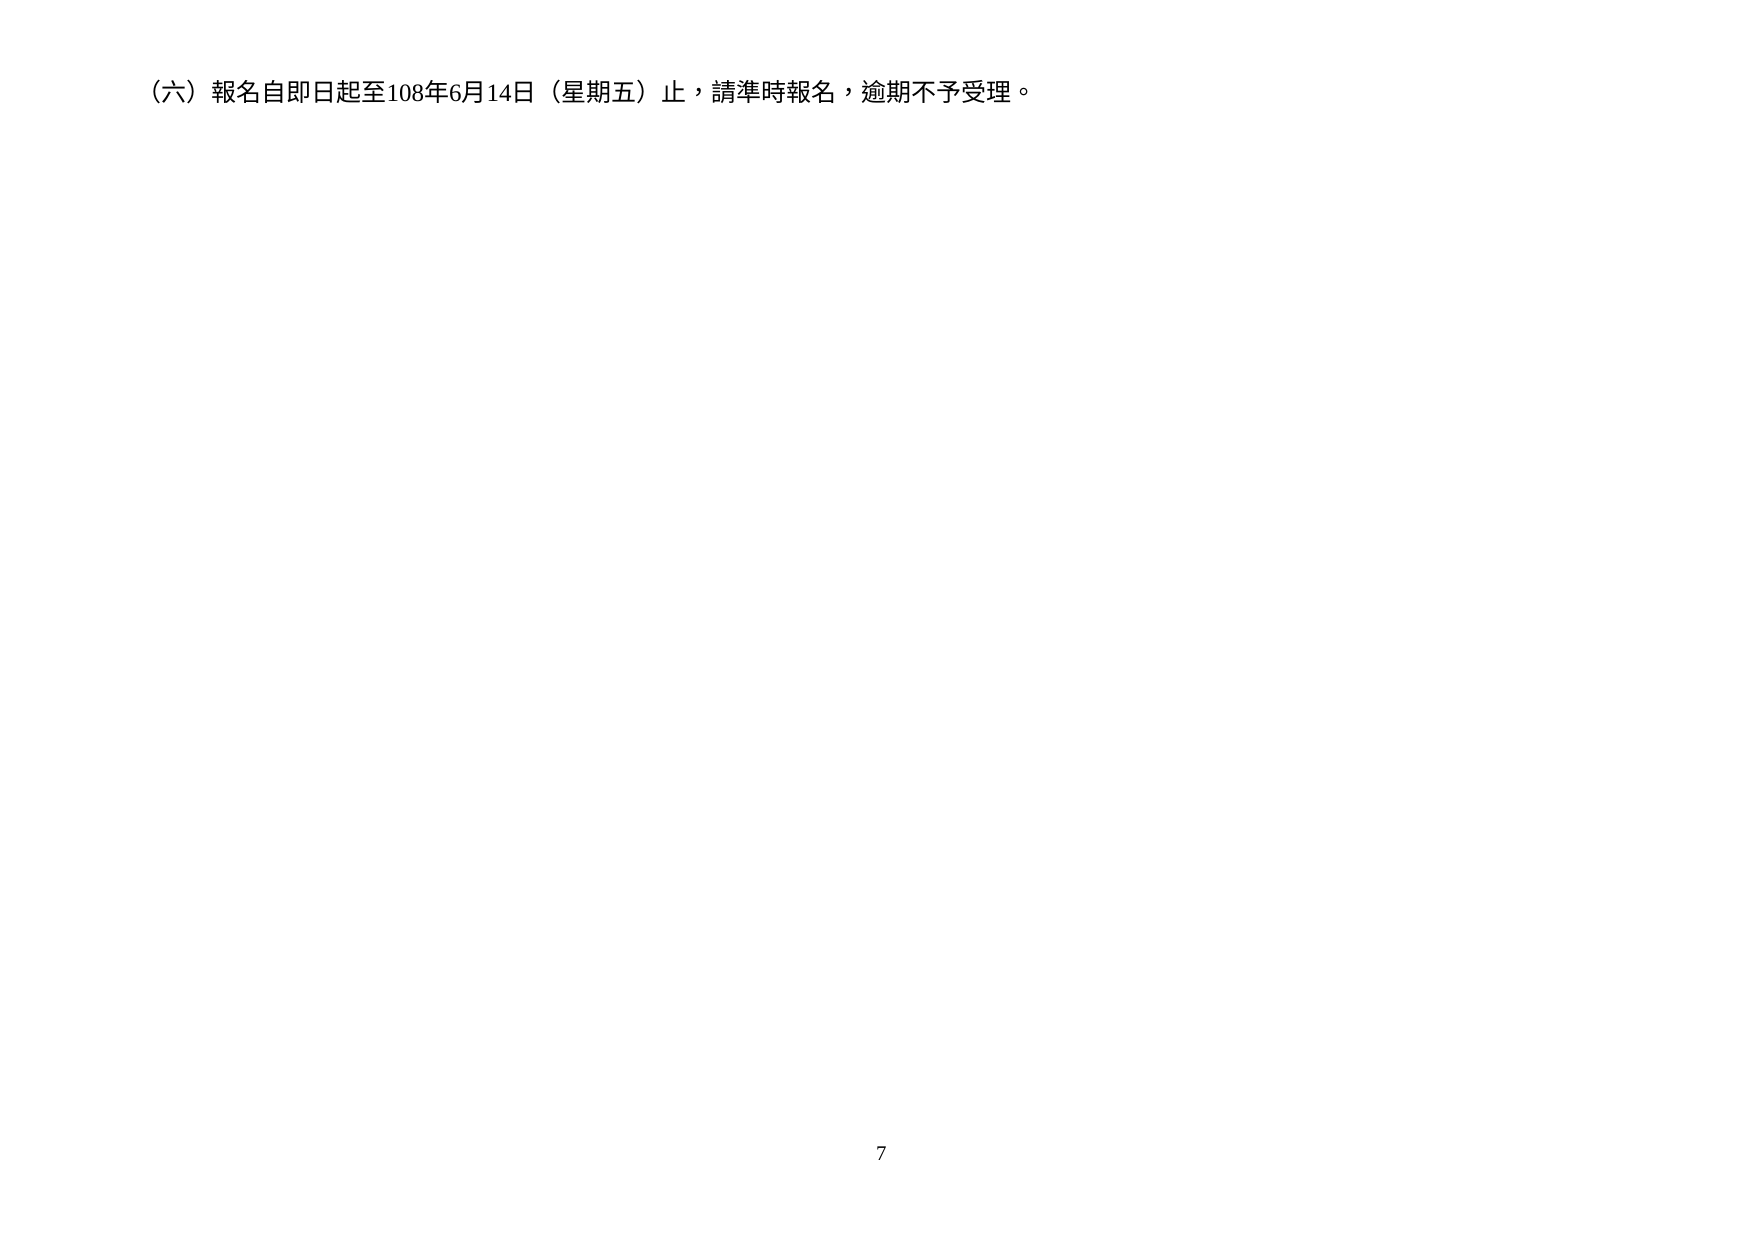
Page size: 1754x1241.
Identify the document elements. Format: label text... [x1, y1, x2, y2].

text （六）報名自即日起至108年6月14日（星期五）止，請準時報名，逾期不予受理。 [136, 77, 1643, 108]
